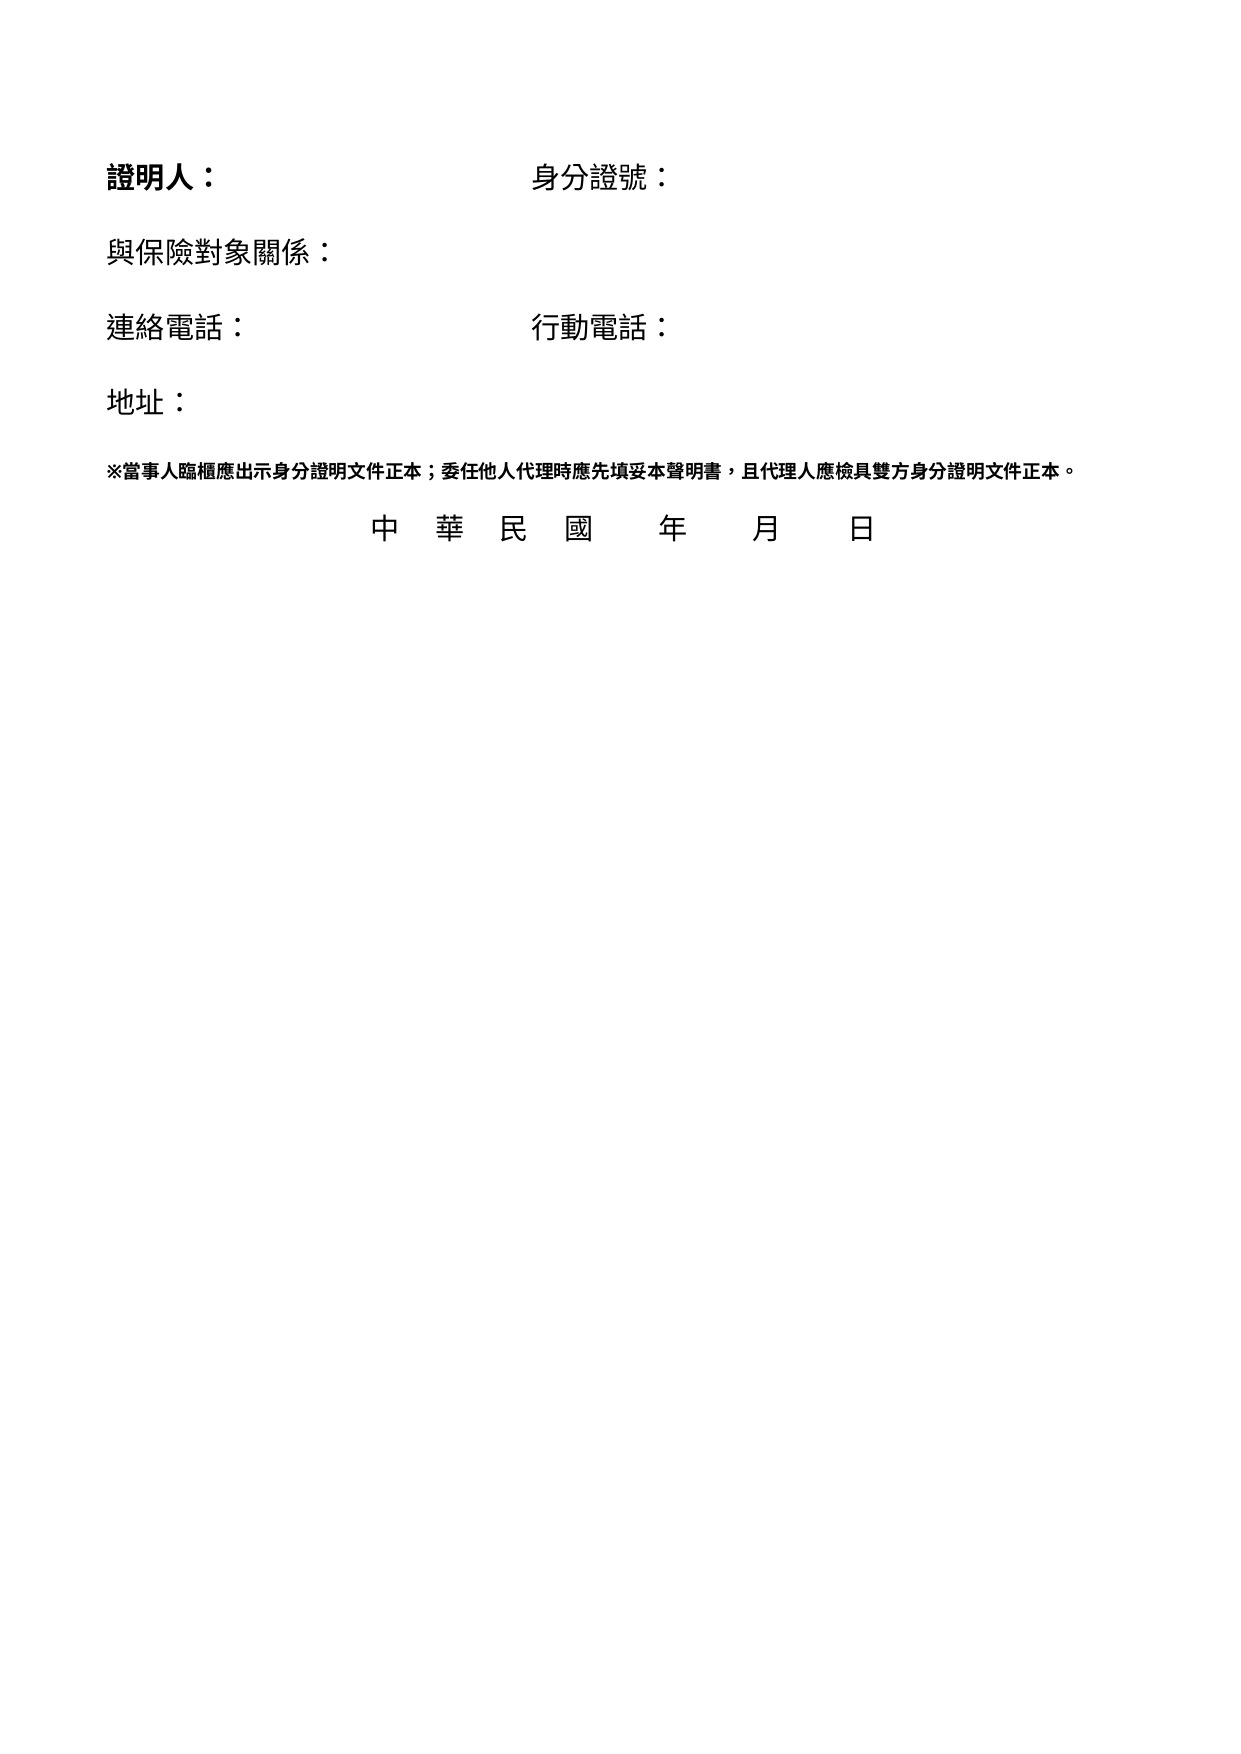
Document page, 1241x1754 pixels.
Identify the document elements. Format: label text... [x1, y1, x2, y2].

table_cell 地址： [95, 363, 948, 438]
table_cell 連絡電話： [95, 288, 520, 363]
table_header 身分證號： [520, 138, 948, 288]
table_header 證明人： 與保險對象關係： [95, 138, 520, 288]
table_cell 行動電話： [520, 288, 948, 363]
text 中 華 民 國 年 月 日 [112, 503, 1134, 548]
text ※當事人臨櫃應出示身分證明文件正本；委任他人代理時應先填妥本聲明書，且代理人應檢具雙方身分證明文件正本。 [106, 457, 1134, 484]
